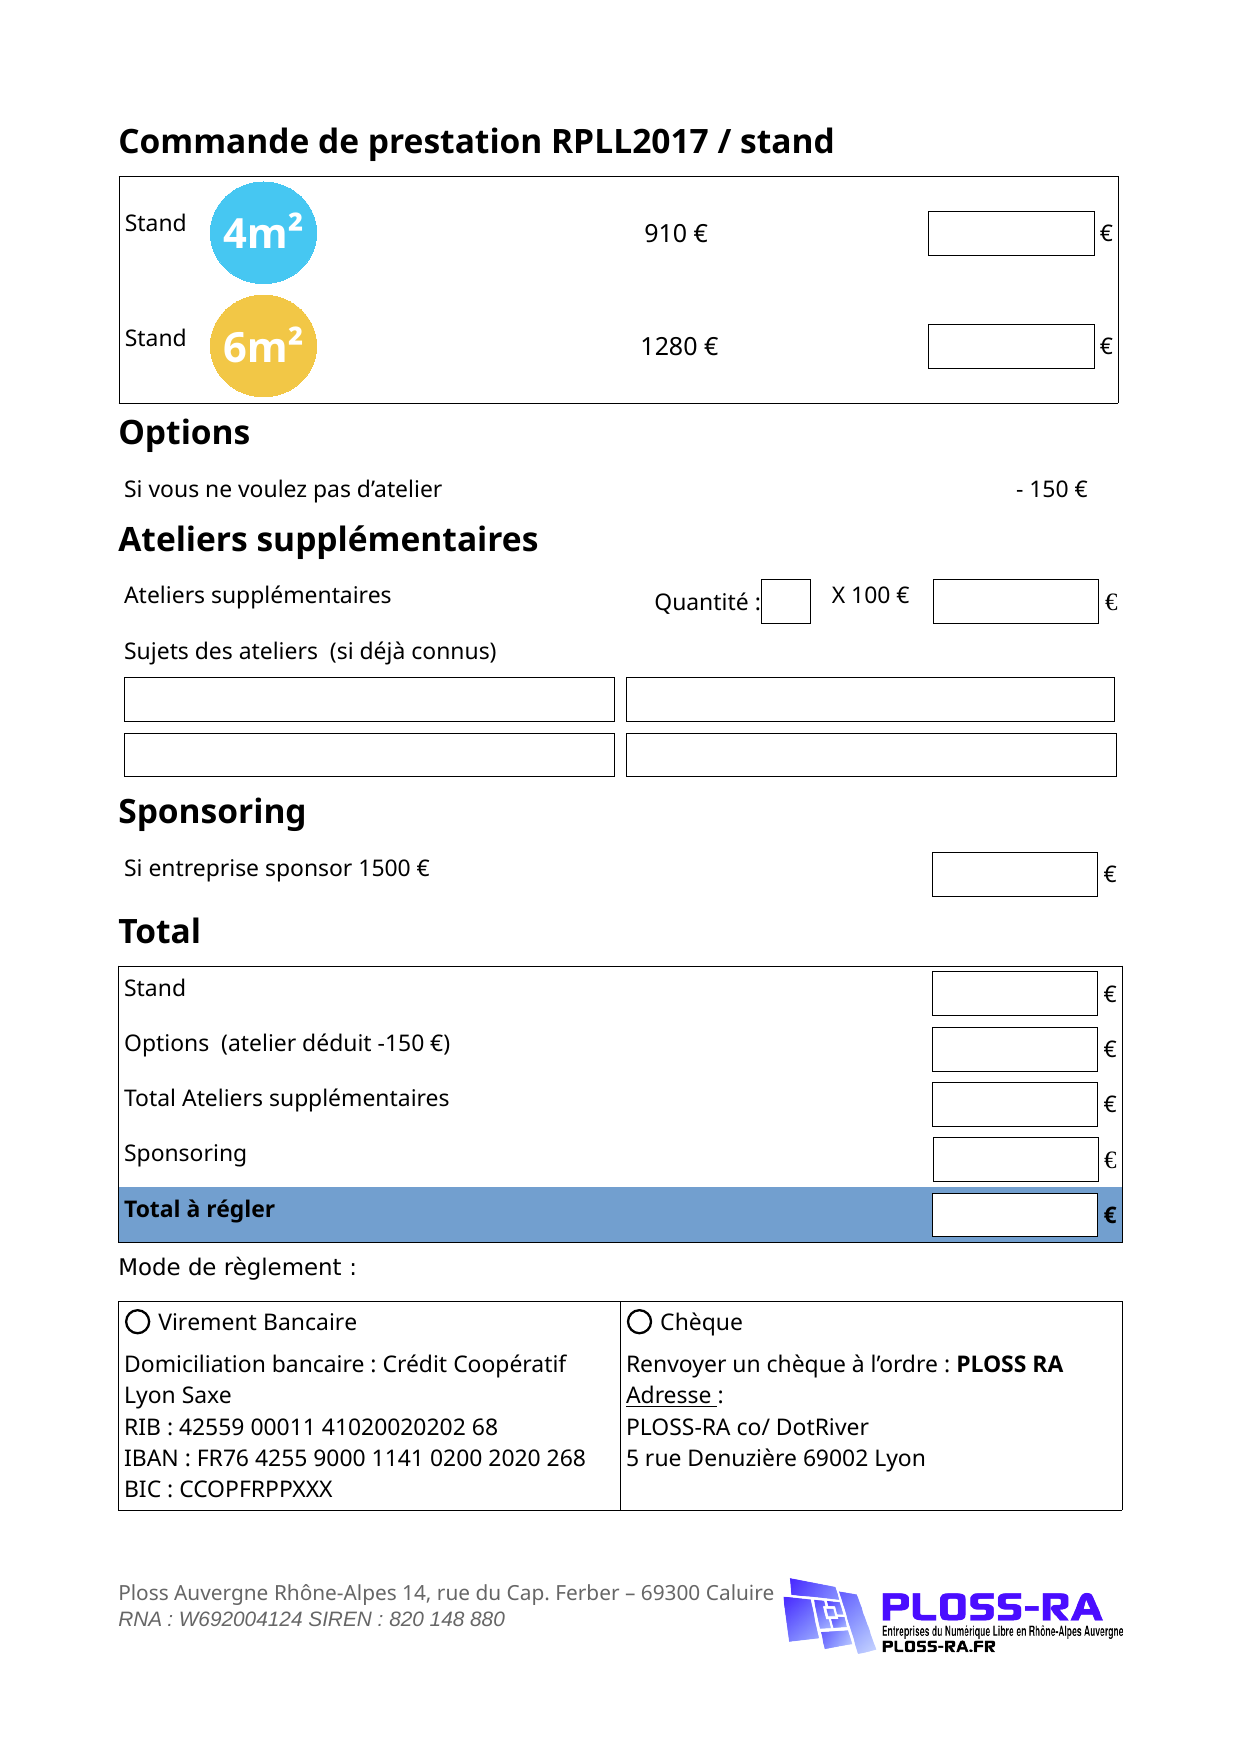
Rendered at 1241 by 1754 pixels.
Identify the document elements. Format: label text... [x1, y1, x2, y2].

table_header X 100 € [821, 574, 915, 629]
table_cell Renvoyer un chèque à l’ordre : PLOSS RA Adresse : PLOSS-RA co/ DotRiver 5 rue Denuzière 69002 Lyon [621, 1342, 1122, 1510]
table_header - 150 € [620, 467, 1093, 509]
table_header Stand [119, 967, 620, 1021]
table_cell Total Ateliers supplémentaires [119, 1076, 620, 1132]
text Mode de règlement : [118, 1254, 1122, 1281]
table_cell Sponsoring [119, 1132, 620, 1187]
table_header Si vous ne voulez pas d’atelier [118, 467, 620, 509]
table_cell € [823, 290, 1118, 403]
subtitle Sponsoring [118, 788, 1122, 834]
table_header Si entreprise sponsor 1500 € [118, 846, 620, 902]
table_cell Options (atelier déduit -150 €) [119, 1021, 620, 1076]
table_cell Sujets des ateliers (si déjà connus) [118, 629, 620, 672]
table_header [119, 1302, 620, 1342]
table_cell [118, 727, 620, 782]
table_cell Domiciliation bancaire : Crédit Coopératif Lyon Saxe RIB : 42559 00011 41020020202 68 IBAN : FR76 4255 9000 1141 0200 2020 268 BIC : CCOPFRPPXXX [119, 1342, 620, 1510]
subtitle Total [118, 907, 1122, 953]
table_cell € [620, 1076, 1122, 1132]
table_header € [915, 574, 1123, 629]
table_cell [118, 672, 620, 727]
table_cell € [620, 1132, 1122, 1187]
picture [783, 1578, 1124, 1654]
table_header 910 € [529, 177, 823, 289]
table_header € [620, 846, 1122, 902]
table_cell [620, 672, 1123, 727]
subtitle Options [118, 409, 1122, 454]
table_cell € [620, 1021, 1122, 1076]
table_cell Stand [120, 290, 528, 403]
table_header Ateliers supplémentaires [118, 574, 620, 629]
table_header [621, 1302, 1122, 1342]
table_header Stand [120, 177, 528, 289]
table_cell Total à régler [119, 1187, 620, 1242]
table_header € [620, 967, 1122, 1021]
subtitle Ateliers supplémentaires [118, 515, 1122, 561]
subtitle Commande de prestation RPLL2017 / stand [118, 118, 1122, 164]
table_header € [823, 177, 1118, 289]
table_cell 1280 € [529, 290, 823, 403]
table_header Quantité : [620, 574, 821, 629]
table_cell [620, 727, 1123, 782]
table_cell [620, 629, 1123, 672]
table_cell € [620, 1187, 1122, 1242]
